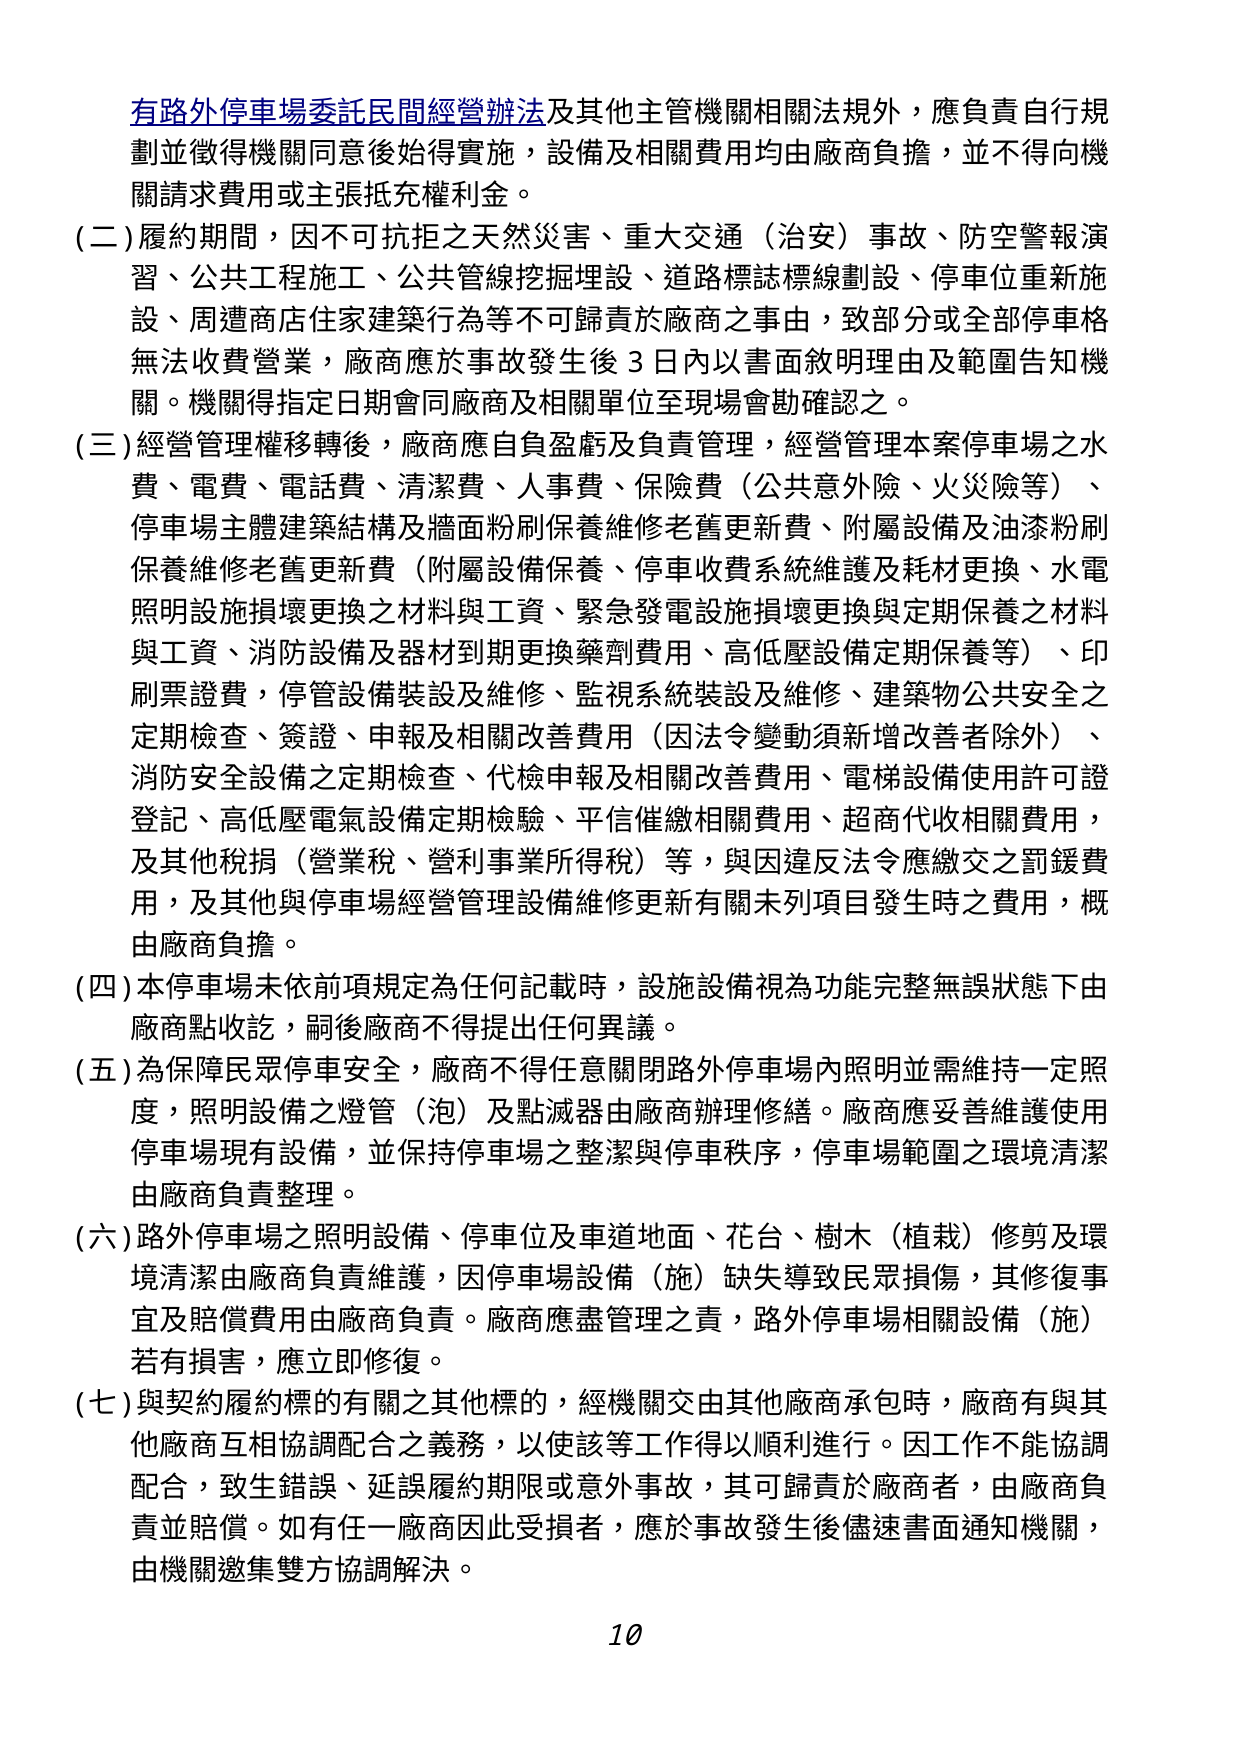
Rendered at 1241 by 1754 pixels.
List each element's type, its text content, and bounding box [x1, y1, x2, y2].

text (四)本停車場未依前項規定為任何記載時，設施設備視為功能完整無誤狀態下由廠商點收訖，嗣後廠商不得提出任何異議。 [71, 964, 1110, 1047]
text (三)經營管理權移轉後，廠商應自負盈虧及負責管理，經營管理本案停車場之水費、電費、電話費、清潔費、人事費、保險費（公共意外險、火災險等）、停車場主體建築結構及牆面粉刷保養維修老舊更新費、附屬設備及油漆粉刷保養維修老舊更新費（附屬設備保養、停車收費系統維護及耗材更換、水電照明設施損壞更換之材料與工資、緊急發電設施損壞更換與定期保養之材料與工資、消防設備及器材到期更換藥劑費用、高低壓設備定期保養等）、印刷票證費，停管設備裝設及維修、監視系統裝設及維修、建築物公共安全之定期檢查、簽證、申報及相關改善費用（因法令變動須新增改善者除外）、消防安全設備之定期檢查、代檢申報及相關改善費用、電梯設備使用許可證登記、高低壓電氣設備定期檢驗、平信催繳相關費用、超商代收相關費用，及其他稅捐（營業稅、營利事業所得稅）等，與因違反法令應繳交之罰鍰費用，及其他與停車場經營管理設備維修更新有關未列項目發生時之費用，概由廠商負擔。 [71, 422, 1110, 964]
text (六)路外停車場之照明設備、停車位及車道地面、花台、樹木（植栽）修剪及環境清潔由廠商負責維護，因停車場設備（施）缺失導致民眾損傷，其修復事宜及賠償費用由廠商負責。廠商應盡管理之責，路外停車場相關設備（施）若有損害，應立即修復。 [71, 1214, 1110, 1380]
text (五)為保障民眾停車安全，廠商不得任意關閉路外停車場內照明並需維持一定照度，照明設備之燈管（泡）及點滅器由廠商辦理修繕。廠商應妥善維護使用停車場現有設備，並保持停車場之整潔與停車秩序，停車場範圍之環境清潔由廠商負責整理。 [71, 1047, 1110, 1214]
text (七)與契約履約標的有關之其他標的，經機關交由其他廠商承包時，廠商有與其他廠商互相協調配合之義務，以使該等工作得以順利進行。因工作不能協調配合，致生錯誤、延誤履約期限或意外事故，其可歸責於廠商者，由廠商負責並賠償。如有任一廠商因此受損者，應於事故發生後儘速書面通知機關，由機關邀集雙方協調解決。 [71, 1380, 1110, 1589]
text (二)履約期間，因不可抗拒之天然災害、重大交通（治安）事故、防空警報演習、公共工程施工、公共管線挖掘埋設、道路標誌標線劃設、停車位重新施設、周遭商店住家建築行為等不可歸責於廠商之事由，致部分或全部停車格無法收費營業，廠商應於事故發生後3日內以書面敘明理由及範圍告知機關。機關得指定日期會同廠商及相關單位至現場會勘確認之。 [71, 214, 1110, 422]
text 有路外停車場委託民間經營辦法及其他主管機關相關法規外，應負責自行規劃並徵得機關同意後始得實施，設備及相關費用均由廠商負擔，並不得向機關請求費用或主張抵充權利金。 [71, 89, 1110, 214]
